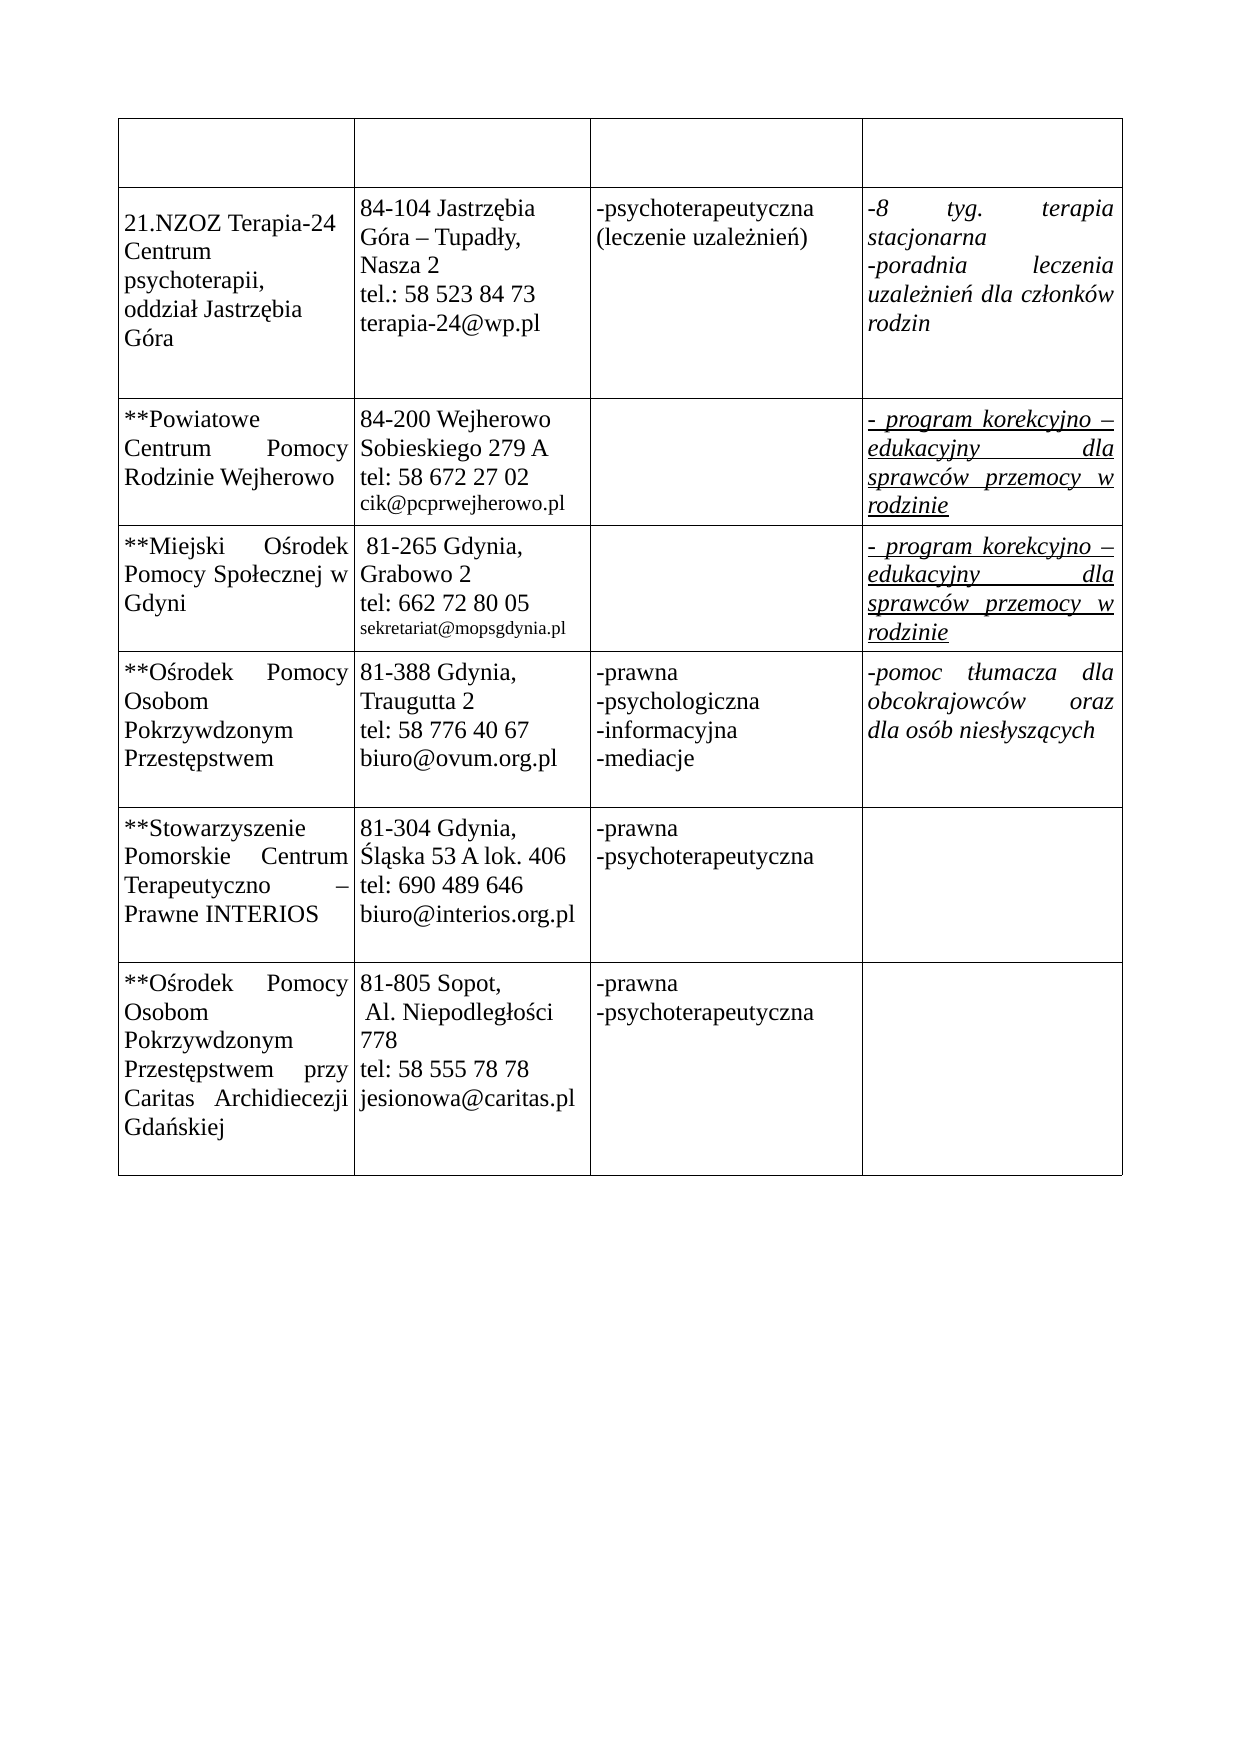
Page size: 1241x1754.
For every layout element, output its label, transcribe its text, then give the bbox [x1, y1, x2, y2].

table_cell 84-200 Wejherowo Sobieskiego 279 A tel: 58 672 27 02 cik@pcprwejherowo.pl [355, 399, 590, 525]
table_cell 81-304 Gdynia, Śląska 53 A lok. 406 tel: 690 489 646 biuro@interios.org.pl [355, 808, 590, 962]
table_cell - program korekcyjno – edukacyjny dla sprawców przemocy w rodzinie [863, 526, 1122, 651]
table_cell [863, 963, 1122, 1175]
table_cell -8 tyg. terapia stacjonarna -poradnia leczenia uzależnień dla członków rodzin [863, 188, 1122, 398]
table_cell [591, 526, 862, 651]
table_cell - program korekcyjno – edukacyjny dla sprawców przemocy w rodzinie [863, 399, 1122, 525]
table_cell 81-805 Sopot, Al. Niepodległości 778 tel: 58 555 78 78 jesionowa@caritas.pl [355, 963, 590, 1175]
table_cell -prawna -psychoterapeutyczna [591, 963, 862, 1175]
table_cell [591, 399, 862, 525]
table_cell [355, 119, 590, 187]
table_cell **Powiatowe Centrum Pomocy Rodzinie Wejherowo [119, 399, 354, 525]
table_cell [119, 119, 354, 187]
table_cell -prawna -psychologiczna -informacyjna -mediacje [591, 652, 862, 807]
table_cell [591, 119, 862, 187]
table_cell [863, 808, 1122, 962]
table_cell 81-388 Gdynia, Traugutta 2 tel: 58 776 40 67 biuro@ovum.org.pl [355, 652, 590, 807]
table_cell **Ośrodek Pomocy Osobom Pokrzywdzonym Przestępstwem [119, 652, 354, 807]
table_cell -pomoc tłumacza dla obcokrajowców oraz dla osób niesłyszących [863, 652, 1122, 807]
table_cell 84-104 Jastrzębia Góra – Tupadły, Nasza 2 tel.: 58 523 84 73 terapia-24@wp.pl [355, 188, 590, 398]
table_cell -psychoterapeutyczna (leczenie uzależnień) [591, 188, 862, 398]
table_cell 81-265 Gdynia, Grabowo 2 tel: 662 72 80 05 sekretariat@mopsgdynia.pl [355, 526, 590, 651]
table_cell **Ośrodek Pomocy Osobom Pokrzywdzonym Przestępstwem przy Caritas Archidiecezji Gdańskiej [119, 963, 354, 1175]
table_cell **Stowarzyszenie Pomorskie Centrum Terapeutyczno – Prawne INTERIOS [119, 808, 354, 962]
table_cell **Miejski Ośrodek Pomocy Społecznej w Gdyni [119, 526, 354, 651]
table_cell 21.NZOZ Terapia-24 Centrum psychoterapii, oddział Jastrzębia Góra [119, 188, 354, 398]
table_cell -prawna -psychoterapeutyczna [591, 808, 862, 962]
table_cell [863, 119, 1122, 187]
